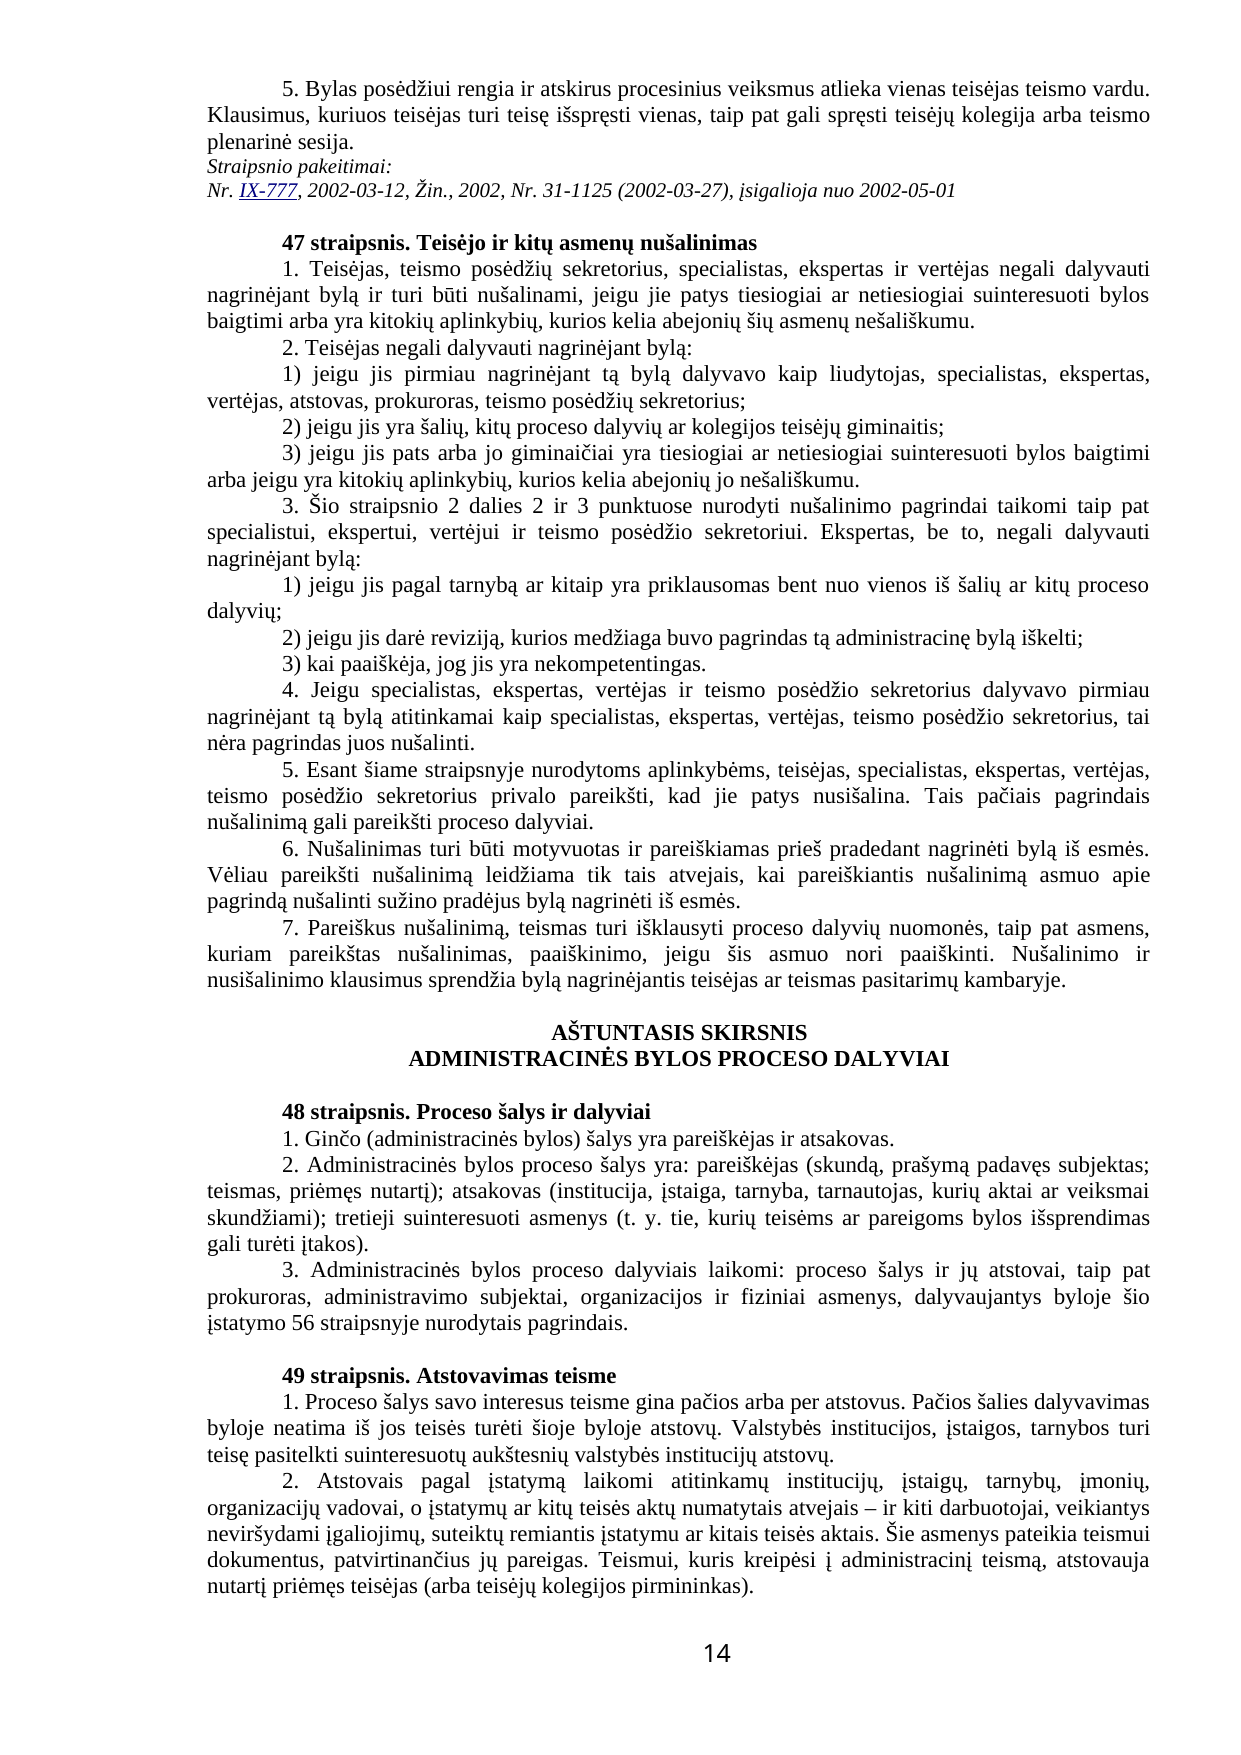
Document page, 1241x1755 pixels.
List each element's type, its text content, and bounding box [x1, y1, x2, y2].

text 3) kai paaiškėja, jog jis yra nekompetentingas. [207, 650, 1152, 677]
text 47 straipsnis. Teisėjo ir kitų asmenų nušalinimas [207, 228, 1152, 255]
text 3. Administracinės bylos proceso dalyviais laikomi: proceso šalys ir jų atstovai, taip pat prokuroras, administravimo subjektai, organizacijos ir fiziniai asmenys, dalyvaujantys byloje šio įstatymo 56 straipsnyje nurodytais pagrindais. [207, 1256, 1152, 1335]
text ADMINISTRACINĖS BYLOS PROCESO DALYVIAI [207, 1046, 1152, 1072]
text AŠTUNTASIS SKIRSNIS [207, 1019, 1152, 1046]
text 3. Šio straipsnio 2 dalies 2 ir 3 punktuose nurodyti nušalinimo pagrindai taikomi taip pat specialistui, ekspertui, vertėjui ir teismo posėdžio sekretoriui. Ekspertas, be to, negali dalyvauti nagrinėjant bylą: [207, 492, 1152, 571]
text 1. Teisėjas, teismo posėdžių sekretorius, specialistas, ekspertas ir vertėjas negali dalyvauti nagrinėjant bylą ir turi būti nušalinami, jeigu jie patys tiesiogiai ar netiesiogiai suinteresuoti bylos baigtimi arba yra kitokių aplinkybių, kurios kelia abejonių šių asmenų nešališkumu. [207, 255, 1152, 334]
text 1. Proceso šalys savo interesus teisme gina pačios arba per atstovus. Pačios šalies dalyvavimas byloje neatima iš jos teisės turėti šioje byloje atstovų. Valstybės institucijos, įstaigos, tarnybos turi teisę pasitelkti suinteresuotų aukštesnių valstybės institucijų atstovų. [207, 1388, 1152, 1467]
text 5. Bylas posėdžiui rengia ir atskirus procesinius veiksmus atlieka vienas teisėjas teismo vardu. Klausimus, kuriuos teisėjas turi teisę išspręsti vienas, taip pat gali spręsti teisėjų kolegija arba teismo plenarinė sesija. [207, 75, 1152, 154]
text 1) jeigu jis pirmiau nagrinėjant tą bylą dalyvavo kaip liudytojas, specialistas, ekspertas, vertėjas, atstovas, prokuroras, teismo posėdžių sekretorius; [207, 360, 1152, 413]
text 2. Atstovais pagal įstatymą laikomi atitinkamų institucijų, įstaigų, tarnybų, įmonių, organizacijų vadovai, o įstatymų ar kitų teisės aktų numatytais atvejais – ir kiti darbuotojai, veikiantys neviršydami įgaliojimų, suteiktų remiantis įstatymu ar kitais teisės aktais. Šie asmenys pateikia teismui dokumentus, patvirtinančius jų pareigas. Teismui, kuris kreipėsi į administracinį teismą, atstovauja nutartį priėmęs teisėjas (arba teisėjų kolegijos pirmininkas). [207, 1467, 1152, 1599]
text Nr. IX-777, 2002-03-12, Žin., 2002, Nr. 31-1125 (2002-03-27), įsigalioja nuo 2002-05-01 [207, 178, 1152, 202]
text 2) jeigu jis darė reviziją, kurios medžiaga buvo pagrindas tą administracinę bylą iškelti; [207, 624, 1152, 650]
text 2) jeigu jis yra šalių, kitų proceso dalyvių ar kolegijos teisėjų giminaitis; [207, 413, 1152, 439]
text 3) jeigu jis pats arba jo giminaičiai yra tiesiogiai ar netiesiogiai suinteresuoti bylos baigtimi arba jeigu yra kitokių aplinkybių, kurios kelia abejonių jo nešališkumu. [207, 439, 1152, 492]
text Straipsnio pakeitimai: [207, 154, 1152, 178]
text 1. Ginčo (administracinės bylos) šalys yra pareiškėjas ir atsakovas. [207, 1124, 1152, 1151]
text 2. Administracinės bylos proceso šalys yra: pareiškėjas (skundą, prašymą padavęs subjektas; teismas, priėmęs nutartį); atsakovas (institucija, įstaiga, tarnyba, tarnautojas, kurių aktai ar veiksmai skundžiami); tretieji suinteresuoti asmenys (t. y. tie, kurių teisėms ar pareigoms bylos išsprendimas gali turėti įtakos). [207, 1151, 1152, 1256]
text 48 straipsnis. Proceso šalys ir dalyviai [207, 1098, 1152, 1124]
text 2. Teisėjas negali dalyvauti nagrinėjant bylą: [207, 334, 1152, 360]
text 1) jeigu jis pagal tarnybą ar kitaip yra priklausomas bent nuo vienos iš šalių ar kitų proceso dalyvių; [207, 571, 1152, 624]
text 4. Jeigu specialistas, ekspertas, vertėjas ir teismo posėdžio sekretorius dalyvavo pirmiau nagrinėjant tą bylą atitinkamai kaip specialistas, ekspertas, vertėjas, teismo posėdžio sekretorius, tai nėra pagrindas juos nušalinti. [207, 677, 1152, 756]
text 7. Pareiškus nušalinimą, teismas turi išklausyti proceso dalyvių nuomonės, taip pat asmens, kuriam pareikštas nušalinimas, paaiškinimo, jeigu šis asmuo nori paaiškinti. Nušalinimo ir nusišalinimo klausimus sprendžia bylą nagrinėjantis teisėjas ar teismas pasitarimų kambaryje. [207, 914, 1152, 993]
text 5. Esant šiame straipsnyje nurodytoms aplinkybėms, teisėjas, specialistas, ekspertas, vertėjas, teismo posėdžio sekretorius privalo pareikšti, kad jie patys nusišalina. Tais pačiais pagrindais nušalinimą gali pareikšti proceso dalyviai. [207, 756, 1152, 835]
text 6. Nušalinimas turi būti motyvuotas ir pareiškiamas prieš pradedant nagrinėti bylą iš esmės. Vėliau pareikšti nušalinimą leidžiama tik tais atvejais, kai pareiškiantis nušalinimą asmuo apie pagrindą nušalinti sužino pradėjus bylą nagrinėti iš esmės. [207, 835, 1152, 914]
text 49 straipsnis. Atstovavimas teisme [207, 1362, 1152, 1388]
